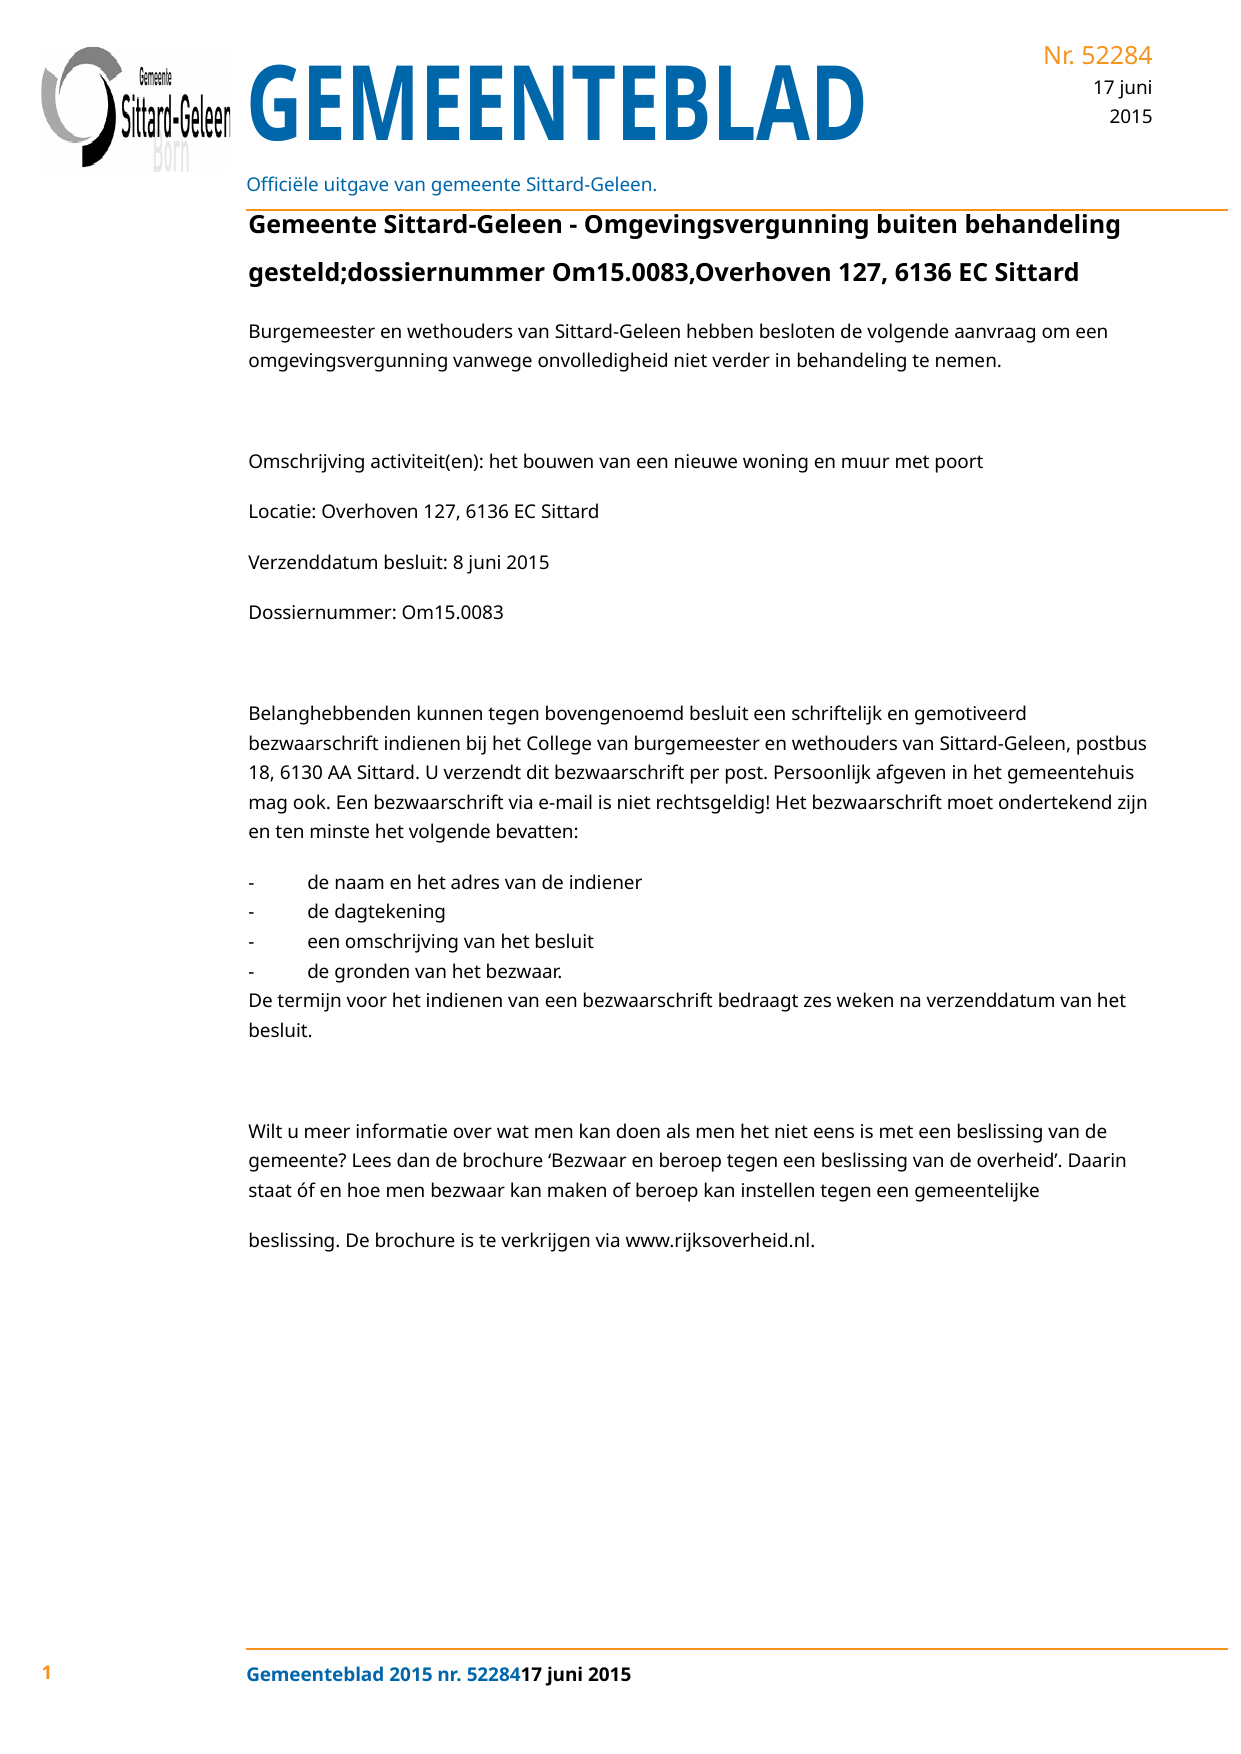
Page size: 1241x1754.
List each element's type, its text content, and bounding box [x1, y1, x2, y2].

text Dossiernummer: Om15.0083 [248, 599, 1152, 625]
list een omschrijving van het besluit [248, 928, 1152, 954]
list de dagtekening [248, 899, 1152, 924]
text Belanghebbenden kunnen tegen bovengenoemd besluit een schriftelijk en gemotiveerd bezwaarschrift indienen bij het College van burgemeester en wethouders van Sittard-Geleen, postbus 18, 6130 AA Sittard. U verzendt dit bezwaarschrift per post. Persoonlijk afgeven in het gemeentehuis mag ook. Een bezwaarschrift via e-mail is niet rechtsgeldig! Het bezwaarschrift moet ondertekend zijn en ten minste het volgende bevatten: [248, 700, 1152, 844]
text Locatie: Overhoven 127, 6136 EC Sittard [248, 499, 1152, 524]
text Gemeente Sittard-Geleen - Omgevingsvergunning buiten behandeling gesteld;dossiernummer Om15.0083,Overhoven 127, 6136 EC Sittard [248, 211, 1152, 288]
text beslissing. De brochure is te verkrijgen via www.rijksoverheid.nl. [248, 1227, 1152, 1253]
list de gronden van het bezwaar. [248, 958, 1152, 984]
text Wilt u meer informatie over wat men kan doen als men het niet eens is met een beslissing van de gemeente? Lees dan de brochure ‘Bezwaar en beroep tegen een beslissing van de overheid’. Daarin staat óf en hoe men bezwaar kan maken of beroep kan instellen tegen een gemeentelijke [248, 1118, 1152, 1203]
text Omschrijving activiteit(en): het bouwen van een nieuwe woning en muur met poort [248, 448, 1152, 474]
text Burgemeester en wethouders van Sittard-Geleen hebben besloten de volgende aanvraag om een omgevingsvergunning vanwege onvolledigheid niet verder in behandeling te nemen. [248, 318, 1152, 373]
text Verzenddatum besluit: 8 juni 2015 [248, 549, 1152, 575]
list de naam en het adres van de indiener [248, 869, 1152, 895]
text De termijn voor het indienen van een bezwaarschrift bedraagt zes weken na verzenddatum van het besluit. [248, 987, 1152, 1043]
picture [41, 47, 231, 172]
